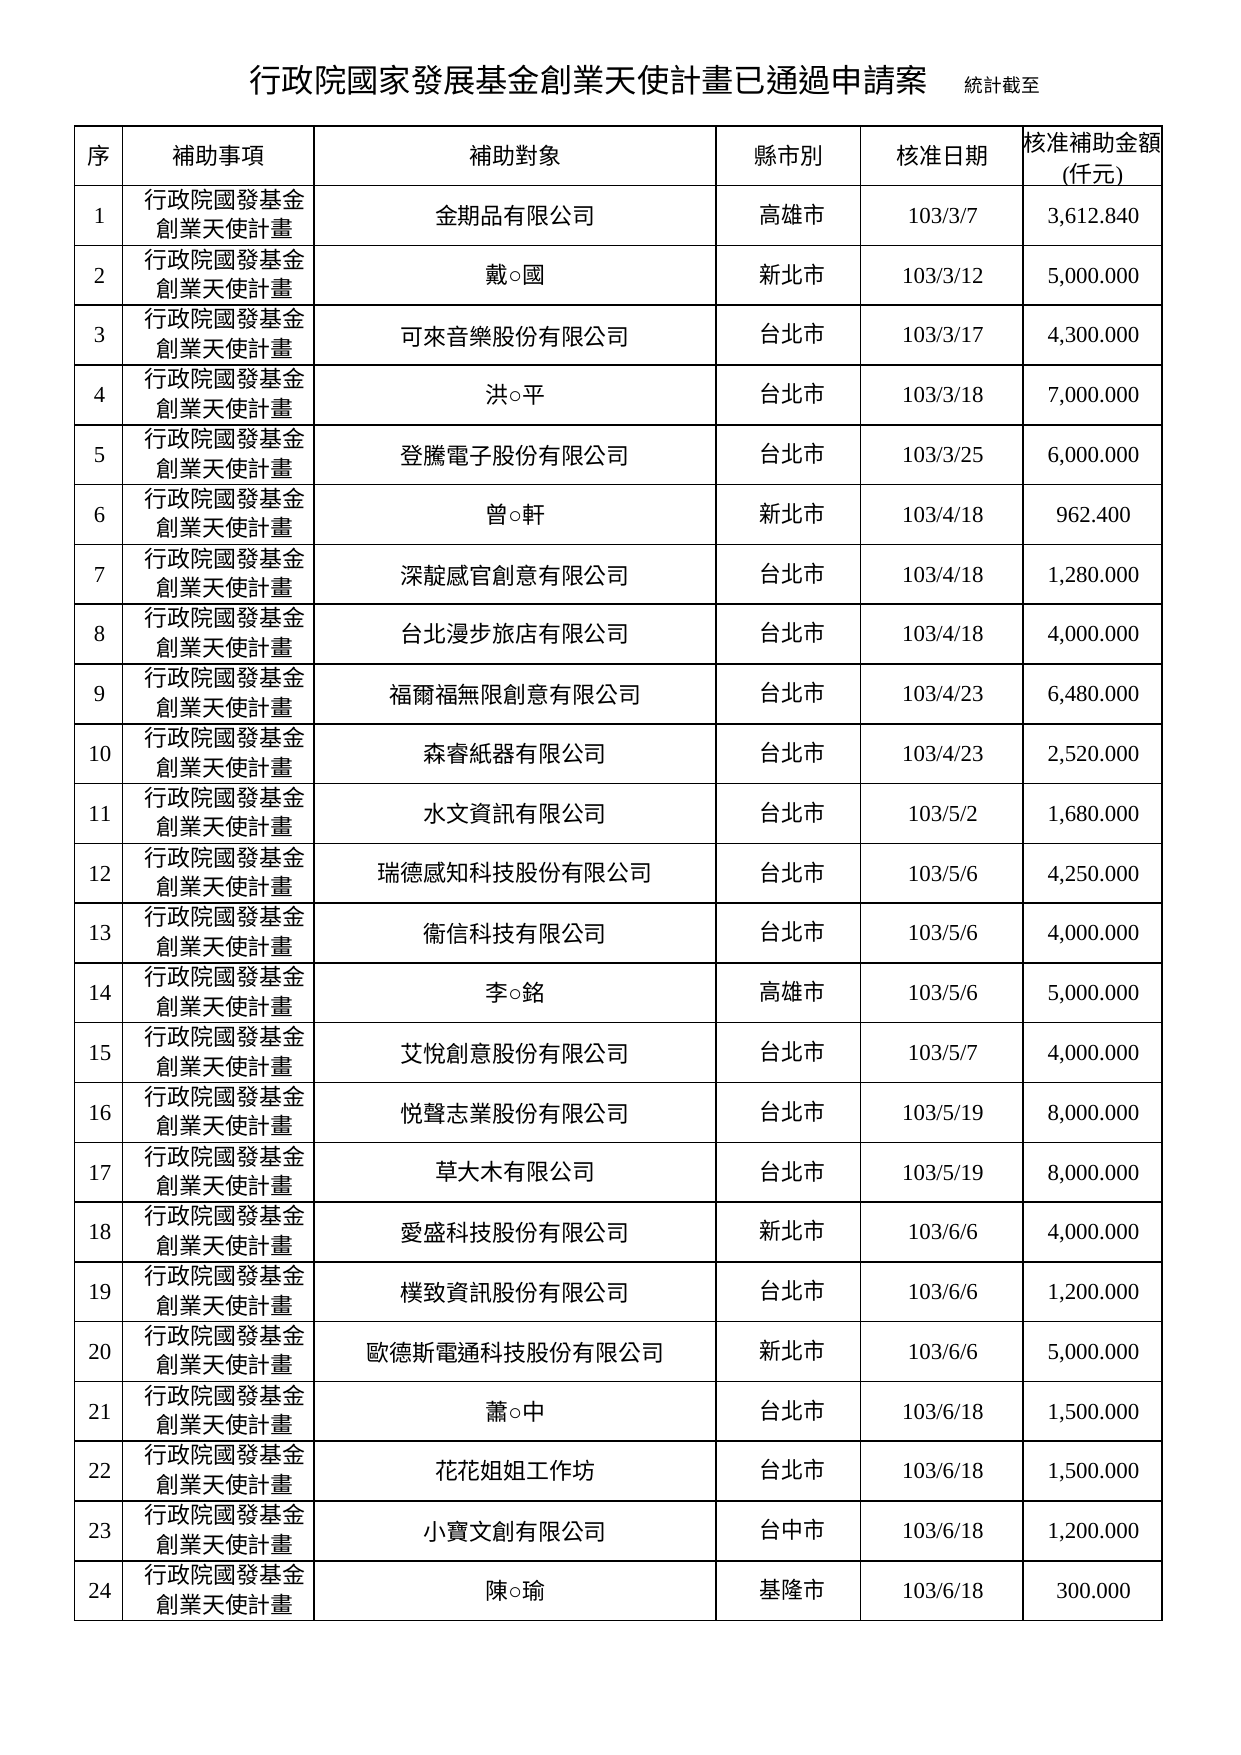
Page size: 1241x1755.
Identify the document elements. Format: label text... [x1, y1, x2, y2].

table_cell 台北市 [717, 1263, 860, 1321]
table_cell 9 [75, 665, 122, 723]
table_cell 新北市 [717, 1322, 860, 1381]
table_cell 6,480.000 [1024, 665, 1161, 723]
table_cell 4,300.000 [1024, 306, 1161, 364]
table_cell 4 [75, 366, 122, 424]
table_cell 13 [75, 904, 122, 962]
table_cell 103/6/6 [861, 1263, 1022, 1321]
table_cell 103/6/6 [861, 1203, 1022, 1261]
table_cell 瑞德感知科技股份有限公司 [315, 844, 715, 902]
table_cell 103/4/23 [861, 725, 1022, 783]
table_cell 愛盛科技股份有限公司 [315, 1203, 715, 1261]
table_cell 5,000.000 [1024, 246, 1161, 304]
table_cell 悦聲志業股份有限公司 [315, 1083, 715, 1141]
table_cell 15 [75, 1023, 122, 1082]
table_cell 台北市 [717, 784, 860, 842]
table_cell 登騰電子股份有限公司 [315, 426, 715, 484]
table_cell 蕭○中 [315, 1382, 715, 1440]
table_cell 台北市 [717, 306, 860, 364]
table_cell 12 [75, 844, 122, 902]
table_cell 台北市 [717, 904, 860, 962]
table_cell 行政院國發基金 創業天使計畫 [123, 246, 313, 304]
table_cell 花花姐姐工作坊 [315, 1442, 715, 1500]
table_cell 行政院國發基金 創業天使計畫 [123, 1502, 313, 1560]
table_cell 18 [75, 1203, 122, 1261]
table_cell 103/5/6 [861, 964, 1022, 1022]
table_cell 1,680.000 [1024, 784, 1161, 842]
table_cell 行政院國發基金 創業天使計畫 [123, 784, 313, 842]
table_cell 5 [75, 426, 122, 484]
table_cell 5,000.000 [1024, 1322, 1161, 1381]
table_cell 1,500.000 [1024, 1442, 1161, 1500]
table_cell 2 [75, 246, 122, 304]
table_cell 103/6/18 [861, 1442, 1022, 1500]
table_cell 1,280.000 [1024, 545, 1161, 603]
table_cell 行政院國發基金 創業天使計畫 [123, 1203, 313, 1261]
table_cell 行政院國發基金 創業天使計畫 [123, 1562, 313, 1620]
table_cell 行政院國發基金 創業天使計畫 [123, 1442, 313, 1500]
table_cell 行政院國發基金 創業天使計畫 [123, 1263, 313, 1321]
table_cell 台北市 [717, 1023, 860, 1082]
table_cell 8 [75, 605, 122, 663]
table_cell 森睿紙器有限公司 [315, 725, 715, 783]
table_cell 7,000.000 [1024, 366, 1161, 424]
table_cell 103/5/19 [861, 1083, 1022, 1141]
table_cell 台北市 [717, 545, 860, 603]
table_cell 歐德斯電通科技股份有限公司 [315, 1322, 715, 1381]
table_cell 103/5/2 [861, 784, 1022, 842]
table_cell 行政院國發基金 創業天使計畫 [123, 1143, 313, 1201]
table_cell 8,000.000 [1024, 1083, 1161, 1141]
table_cell 103/5/7 [861, 1023, 1022, 1082]
table_cell 103/3/18 [861, 366, 1022, 424]
table_cell 14 [75, 964, 122, 1022]
table_cell 新北市 [717, 1203, 860, 1261]
table_cell 11 [75, 784, 122, 842]
table_cell 行政院國發基金 創業天使計畫 [123, 485, 313, 543]
table_cell 4,000.000 [1024, 605, 1161, 663]
table_cell 1,200.000 [1024, 1502, 1161, 1560]
table_cell 1,500.000 [1024, 1382, 1161, 1440]
table_cell 台北市 [717, 426, 860, 484]
table_cell 戴○國 [315, 246, 715, 304]
table_cell 基隆市 [717, 1562, 860, 1620]
table_cell 4,000.000 [1024, 904, 1161, 962]
table_cell 台北市 [717, 1382, 860, 1440]
table_cell 20 [75, 1322, 122, 1381]
table_cell 3,612.840 [1024, 186, 1161, 244]
table_cell 台北市 [717, 1083, 860, 1141]
table_cell 台北市 [717, 725, 860, 783]
table_cell 行政院國發基金 創業天使計畫 [123, 904, 313, 962]
table_cell 洪○平 [315, 366, 715, 424]
table_cell 高雄市 [717, 964, 860, 1022]
table_cell 19 [75, 1263, 122, 1321]
table_cell 行政院國發基金 創業天使計畫 [123, 665, 313, 723]
table_cell 行政院國發基金 創業天使計畫 [123, 366, 313, 424]
table_cell 台北漫步旅店有限公司 [315, 605, 715, 663]
table_cell 福爾福無限創意有限公司 [315, 665, 715, 723]
table_cell 1,200.000 [1024, 1263, 1161, 1321]
table_cell 6,000.000 [1024, 426, 1161, 484]
table_header 縣市別 [717, 127, 860, 185]
table_cell 103/3/7 [861, 186, 1022, 244]
table_cell 行政院國發基金 創業天使計畫 [123, 306, 313, 364]
table_cell 新北市 [717, 246, 860, 304]
table_cell 23 [75, 1502, 122, 1560]
table_cell 行政院國發基金 創業天使計畫 [123, 725, 313, 783]
table_header 序 [75, 127, 122, 185]
table_cell 4,000.000 [1024, 1203, 1161, 1261]
table_cell 103/3/17 [861, 306, 1022, 364]
table_cell 103/4/23 [861, 665, 1022, 723]
table_cell 103/4/18 [861, 545, 1022, 603]
table_cell 行政院國發基金 創業天使計畫 [123, 426, 313, 484]
table_cell 10 [75, 725, 122, 783]
table_cell 曾○軒 [315, 485, 715, 543]
table_cell 22 [75, 1442, 122, 1500]
table_cell 艾悅創意股份有限公司 [315, 1023, 715, 1082]
table_cell 台北市 [717, 1442, 860, 1500]
table_header 核准補助金額(仟元) [1024, 127, 1161, 185]
table_cell 2,520.000 [1024, 725, 1161, 783]
table_cell 行政院國發基金 創業天使計畫 [123, 1023, 313, 1082]
table_header 核准日期 [861, 127, 1022, 185]
table_cell 103/6/6 [861, 1322, 1022, 1381]
table_cell 高雄市 [717, 186, 860, 244]
table_cell 103/3/12 [861, 246, 1022, 304]
table_cell 深靛感官創意有限公司 [315, 545, 715, 603]
table_cell 17 [75, 1143, 122, 1201]
table_header 補助對象 [315, 127, 715, 185]
table_cell 103/4/18 [861, 485, 1022, 543]
table_cell 1 [75, 186, 122, 244]
table_cell 16 [75, 1083, 122, 1141]
table_cell 新北市 [717, 485, 860, 543]
table_cell 行政院國發基金 創業天使計畫 [123, 1382, 313, 1440]
table_cell 金期品有限公司 [315, 186, 715, 244]
table_cell 21 [75, 1382, 122, 1440]
table_cell 行政院國發基金 創業天使計畫 [123, 605, 313, 663]
table_cell 台北市 [717, 844, 860, 902]
table_cell 103/6/18 [861, 1562, 1022, 1620]
table_cell 行政院國發基金 創業天使計畫 [123, 545, 313, 603]
table_cell 103/5/6 [861, 904, 1022, 962]
table_cell 103/5/6 [861, 844, 1022, 902]
table_cell 台北市 [717, 605, 860, 663]
table_cell 103/3/25 [861, 426, 1022, 484]
table_cell 300.000 [1024, 1562, 1161, 1620]
table_cell 台北市 [717, 665, 860, 723]
table_cell 衞信科技有限公司 [315, 904, 715, 962]
table_cell 8,000.000 [1024, 1143, 1161, 1201]
table_cell 行政院國發基金 創業天使計畫 [123, 844, 313, 902]
table_cell 103/5/19 [861, 1143, 1022, 1201]
table_cell 103/4/18 [861, 605, 1022, 663]
table_cell 台北市 [717, 1143, 860, 1201]
table_cell 6 [75, 485, 122, 543]
table_cell 24 [75, 1562, 122, 1620]
table_cell 3 [75, 306, 122, 364]
table_cell 陳○瑜 [315, 1562, 715, 1620]
table_cell 4,000.000 [1024, 1023, 1161, 1082]
table_cell 行政院國發基金 創業天使計畫 [123, 186, 313, 244]
table_cell 5,000.000 [1024, 964, 1161, 1022]
table_header 補助事項 [123, 127, 313, 185]
table_cell 103/6/18 [861, 1382, 1022, 1440]
table_cell 樸致資訊股份有限公司 [315, 1263, 715, 1321]
table_cell 行政院國發基金 創業天使計畫 [123, 964, 313, 1022]
table_cell 4,250.000 [1024, 844, 1161, 902]
table_cell 103/6/18 [861, 1502, 1022, 1560]
table_cell 行政院國發基金 創業天使計畫 [123, 1322, 313, 1381]
table_cell 水文資訊有限公司 [315, 784, 715, 842]
table_cell 草大木有限公司 [315, 1143, 715, 1201]
table_cell 台中市 [717, 1502, 860, 1560]
table_cell 李○銘 [315, 964, 715, 1022]
table_cell 台北市 [717, 366, 860, 424]
table_cell 可來音樂股份有限公司 [315, 306, 715, 364]
table_cell 7 [75, 545, 122, 603]
table_cell 962.400 [1024, 485, 1161, 543]
table_cell 行政院國發基金 創業天使計畫 [123, 1083, 313, 1141]
table_cell 小寶文創有限公司 [315, 1502, 715, 1560]
